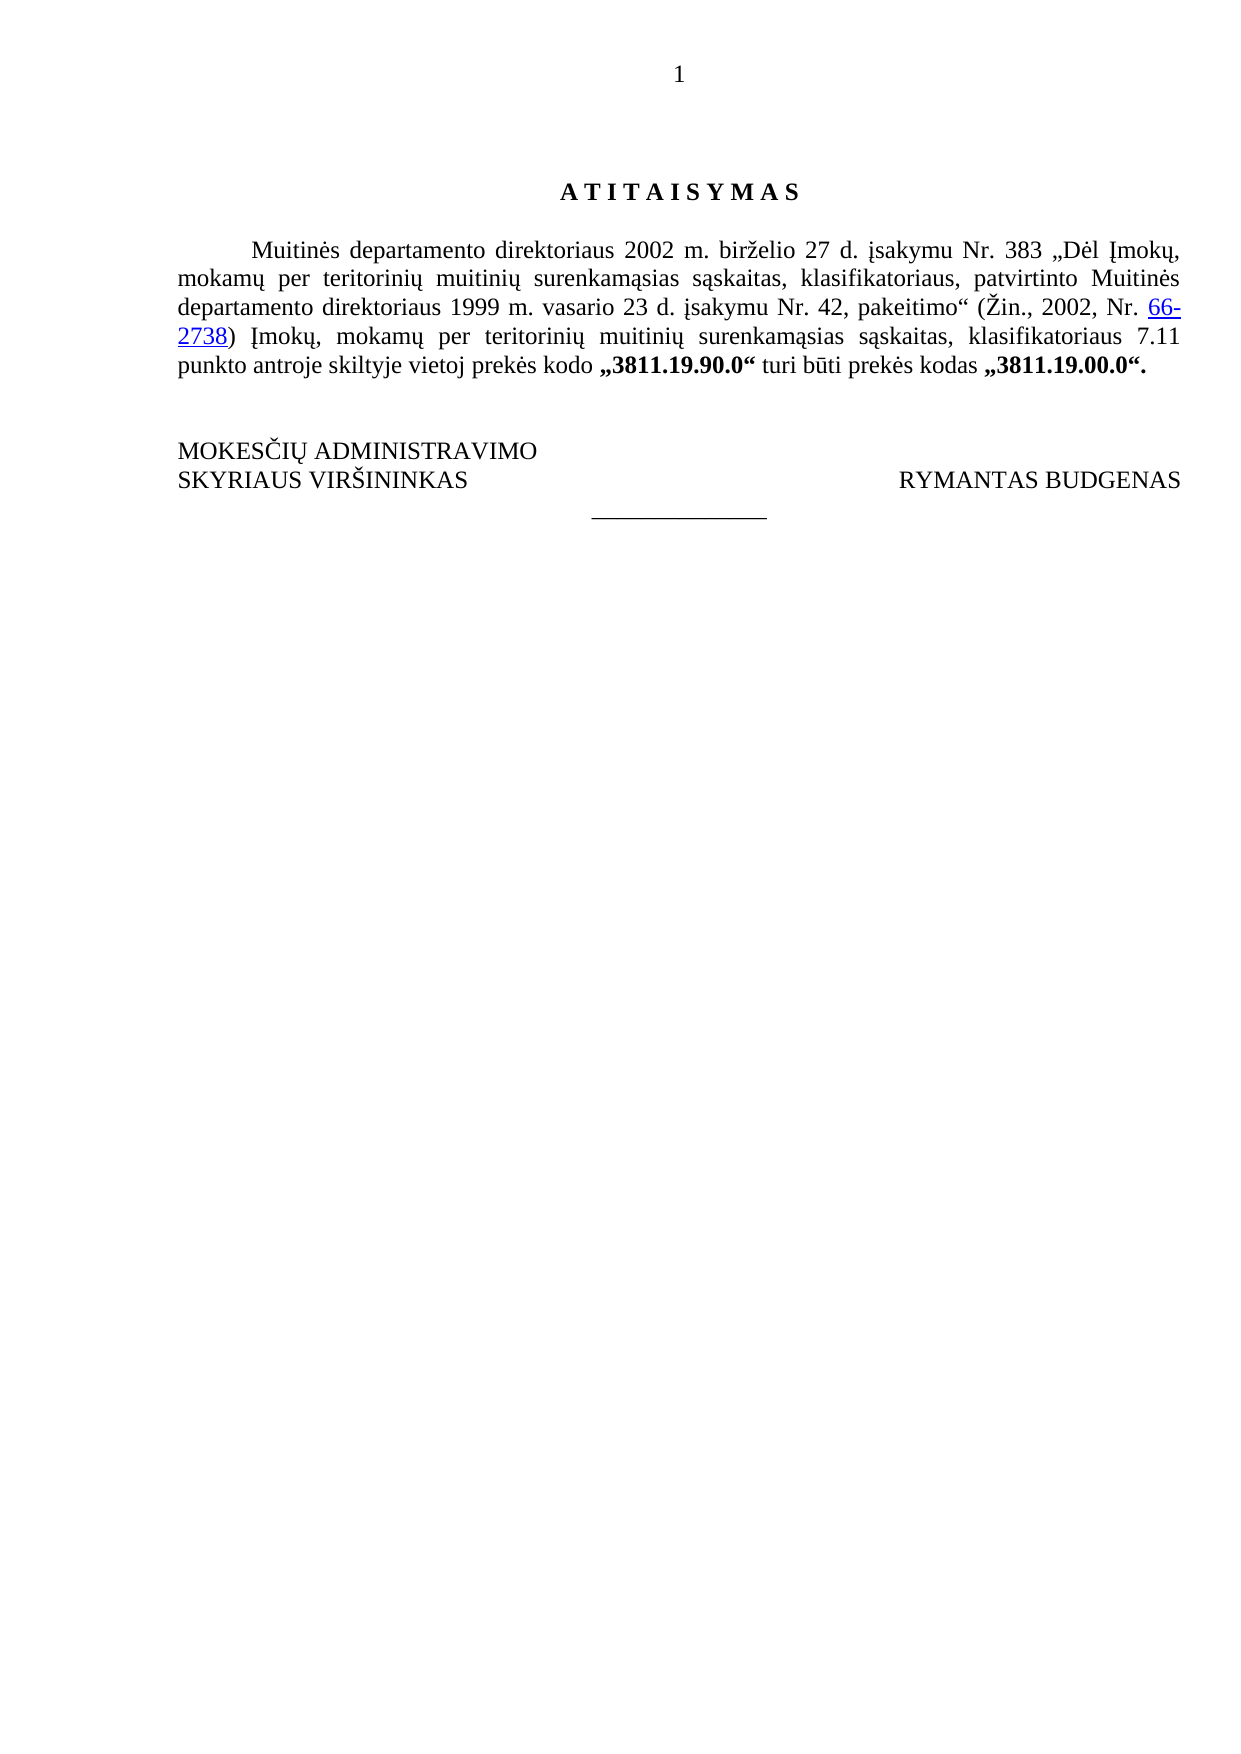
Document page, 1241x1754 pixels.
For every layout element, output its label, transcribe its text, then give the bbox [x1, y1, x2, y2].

text MOKESČIŲ ADMINISTRAVIMO [177, 436, 1181, 465]
text ATITAISYMAS [177, 177, 1181, 206]
text Muitinės departamento direktoriaus 2002 m. birželio 27 d. įsakymu Nr. 383 „Dėl Įmokų, mokamų per teritorinių muitinių surenkamąsias sąskaitas, klasifikatoriaus, patvirtinto Muitinės departamento direktoriaus 1999 m. vasario 23 d. įsakymu Nr. 42, pakeitimo“ (Žin., 2002, Nr. 66-2738) Įmokų, mokamų per teritorinių muitinių surenkamąsias sąskaitas, klasifikatoriaus 7.11 punkto antroje skiltyje vietoj prekės kodo „3811.19.90.0“ turi būti prekės kodas „3811.19.00.0“. [177, 235, 1181, 378]
text ______________ [177, 493, 1181, 522]
text SKYRIAUS VIRŠININKAS RYMANTAS BUDGENAS [177, 465, 1181, 493]
